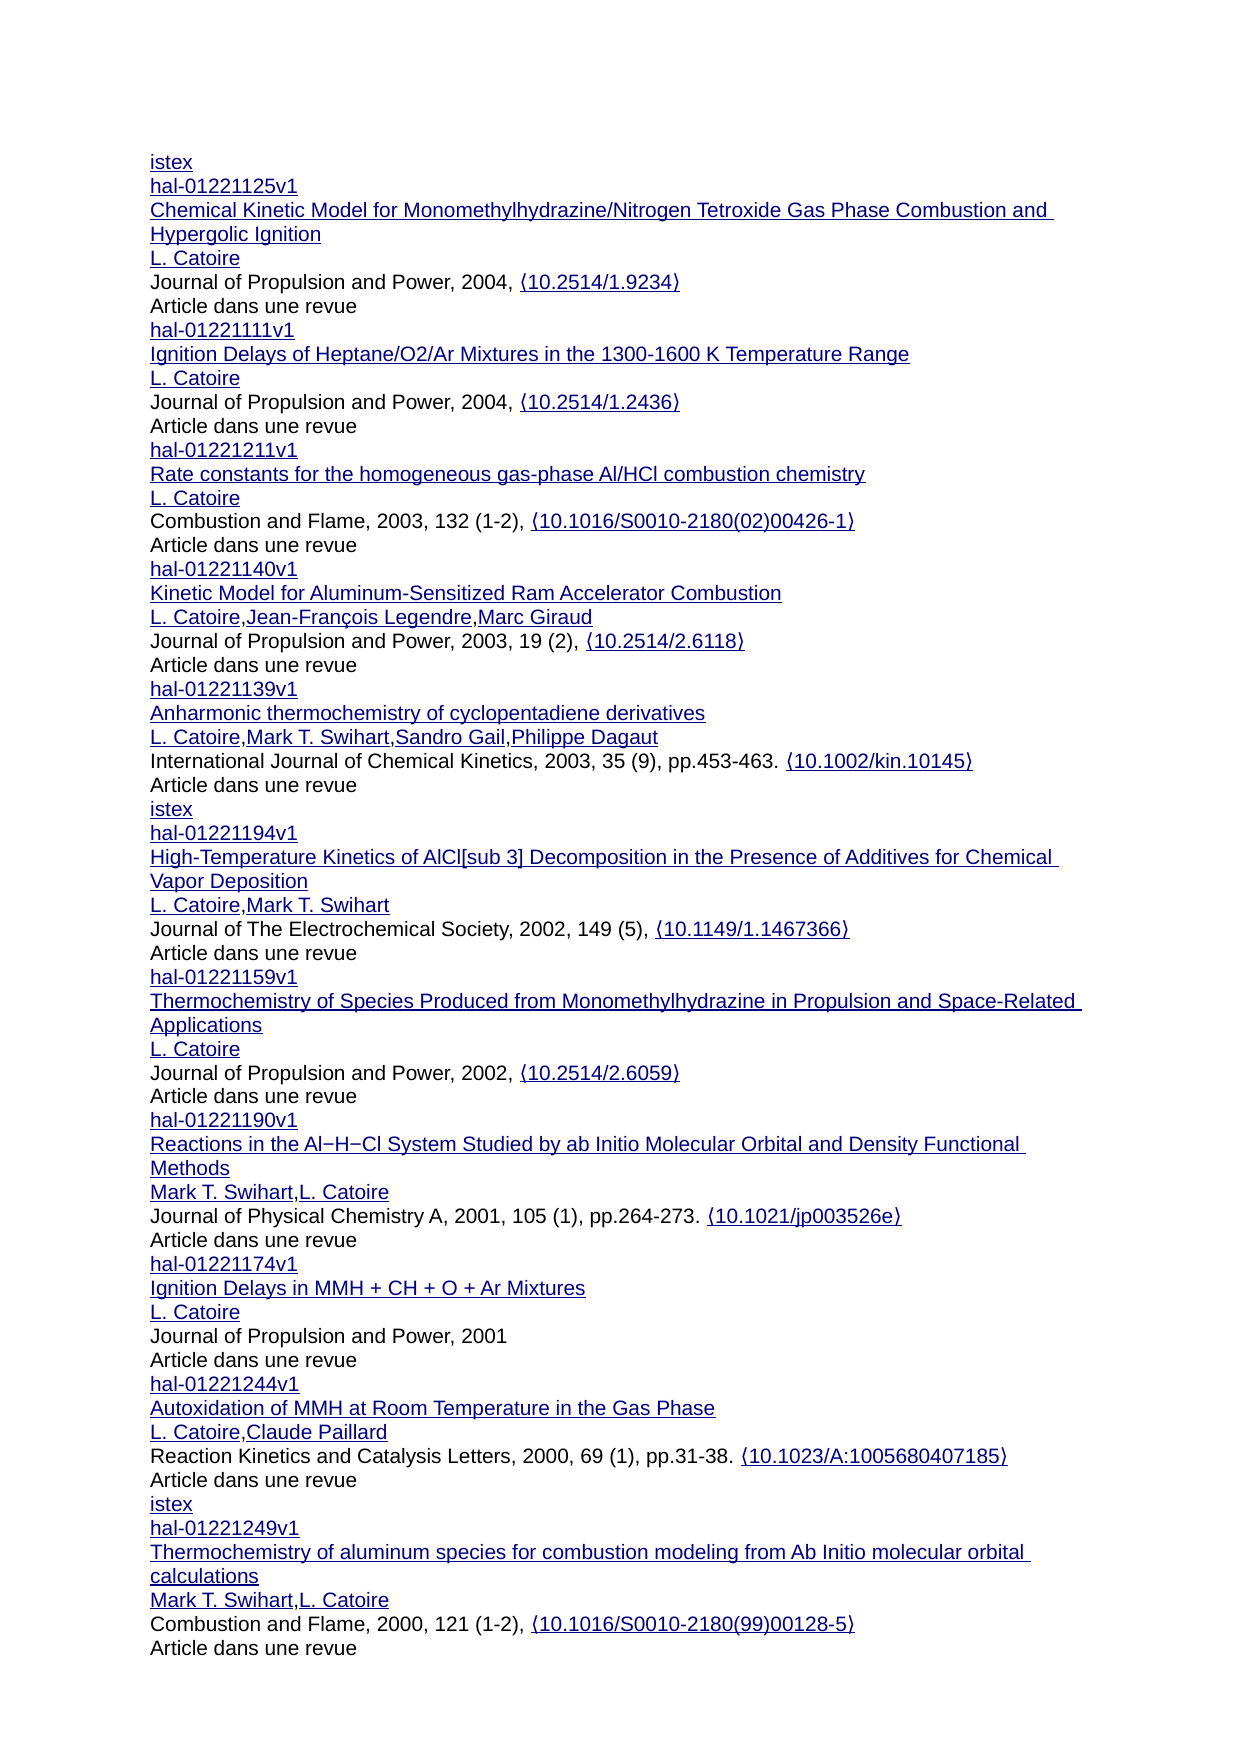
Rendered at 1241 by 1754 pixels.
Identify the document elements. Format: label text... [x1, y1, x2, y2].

table_cell Kinetic Model for Aluminum-Sensitized Ram Accelerator Combustion L. Catoire,Jean-François Legendre,Marc Giraud Journal of Propulsion and Power, 2003, 19 (2), ⟨10.2514/2.6118⟩ Article dans une revue hal-01221139v1 [150, 581, 1090, 701]
table_cell Thermochemistry of Species Produced from Monomethylhydrazine in Propulsion and Space-Related Applications L. Catoire Journal of Propulsion and Power, 2002, ⟨10.2514/2.6059⟩ Article dans une revue hal-01221190v1 [150, 989, 1090, 1132]
table_cell High-Temperature Kinetics of AlCl[sub 3] Decomposition in the Presence of Additives for Chemical Vapor Deposition L. Catoire,Mark T. Swihart Journal of The Electrochemical Society, 2002, 149 (5), ⟨10.1149/1.1467366⟩ Article dans une revue hal-01221159v1 [150, 845, 1090, 988]
table_cell Rate constants for the homogeneous gas-phase Al/HCl combustion chemistry L. Catoire Combustion and Flame, 2003, 132 (1-2), ⟨10.1016/S0010-2180(02)00426-1⟩ Article dans une revue hal-01221140v1 [150, 461, 1090, 581]
table_cell Ignition Delays in MMH + CH + O + Ar Mixtures L. Catoire Journal of Propulsion and Power, 2001 Article dans une revue hal-01221244v1 [150, 1276, 1090, 1396]
table_cell Autoxidation of MMH at Room Temperature in the Gas Phase L. Catoire,Claude Paillard Reaction Kinetics and Catalysis Letters, 2000, 69 (1), pp.31-38. ⟨10.1023/A:1005680407185⟩ Article dans une revue istex hal-01221249v1 [150, 1396, 1090, 1539]
table_cell istex hal-01221125v1 [150, 150, 1090, 198]
table_cell Anharmonic thermochemistry of cyclopentadiene derivatives L. Catoire,Mark T. Swihart,Sandro Gail,Philippe Dagaut International Journal of Chemical Kinetics, 2003, 35 (9), pp.453-463. ⟨10.1002/kin.10145⟩ Article dans une revue istex hal-01221194v1 [150, 701, 1090, 845]
table_cell Thermochemistry of aluminum species for combustion modeling from Ab Initio molecular orbital calculations Mark T. Swihart,L. Catoire Combustion and Flame, 2000, 121 (1-2), ⟨10.1016/S0010-2180(99)00128-5⟩ Article dans une revue [150, 1540, 1090, 1659]
table_cell Ignition Delays of Heptane/O2/Ar Mixtures in the 1300-1600 K Temperature Range L. Catoire Journal of Propulsion and Power, 2004, ⟨10.2514/1.2436⟩ Article dans une revue hal-01221211v1 [150, 342, 1090, 461]
table_cell Chemical Kinetic Model for Monomethylhydrazine/Nitrogen Tetroxide Gas Phase Combustion and Hypergolic Ignition L. Catoire Journal of Propulsion and Power, 2004, ⟨10.2514/1.9234⟩ Article dans une revue hal-01221111v1 [150, 198, 1090, 342]
table_cell Reactions in the Al−H−Cl System Studied by ab Initio Molecular Orbital and Density Functional Methods Mark T. Swihart,L. Catoire Journal of Physical Chemistry A, 2001, 105 (1), pp.264-273. ⟨10.1021/jp003526e⟩ Article dans une revue hal-01221174v1 [150, 1132, 1090, 1276]
